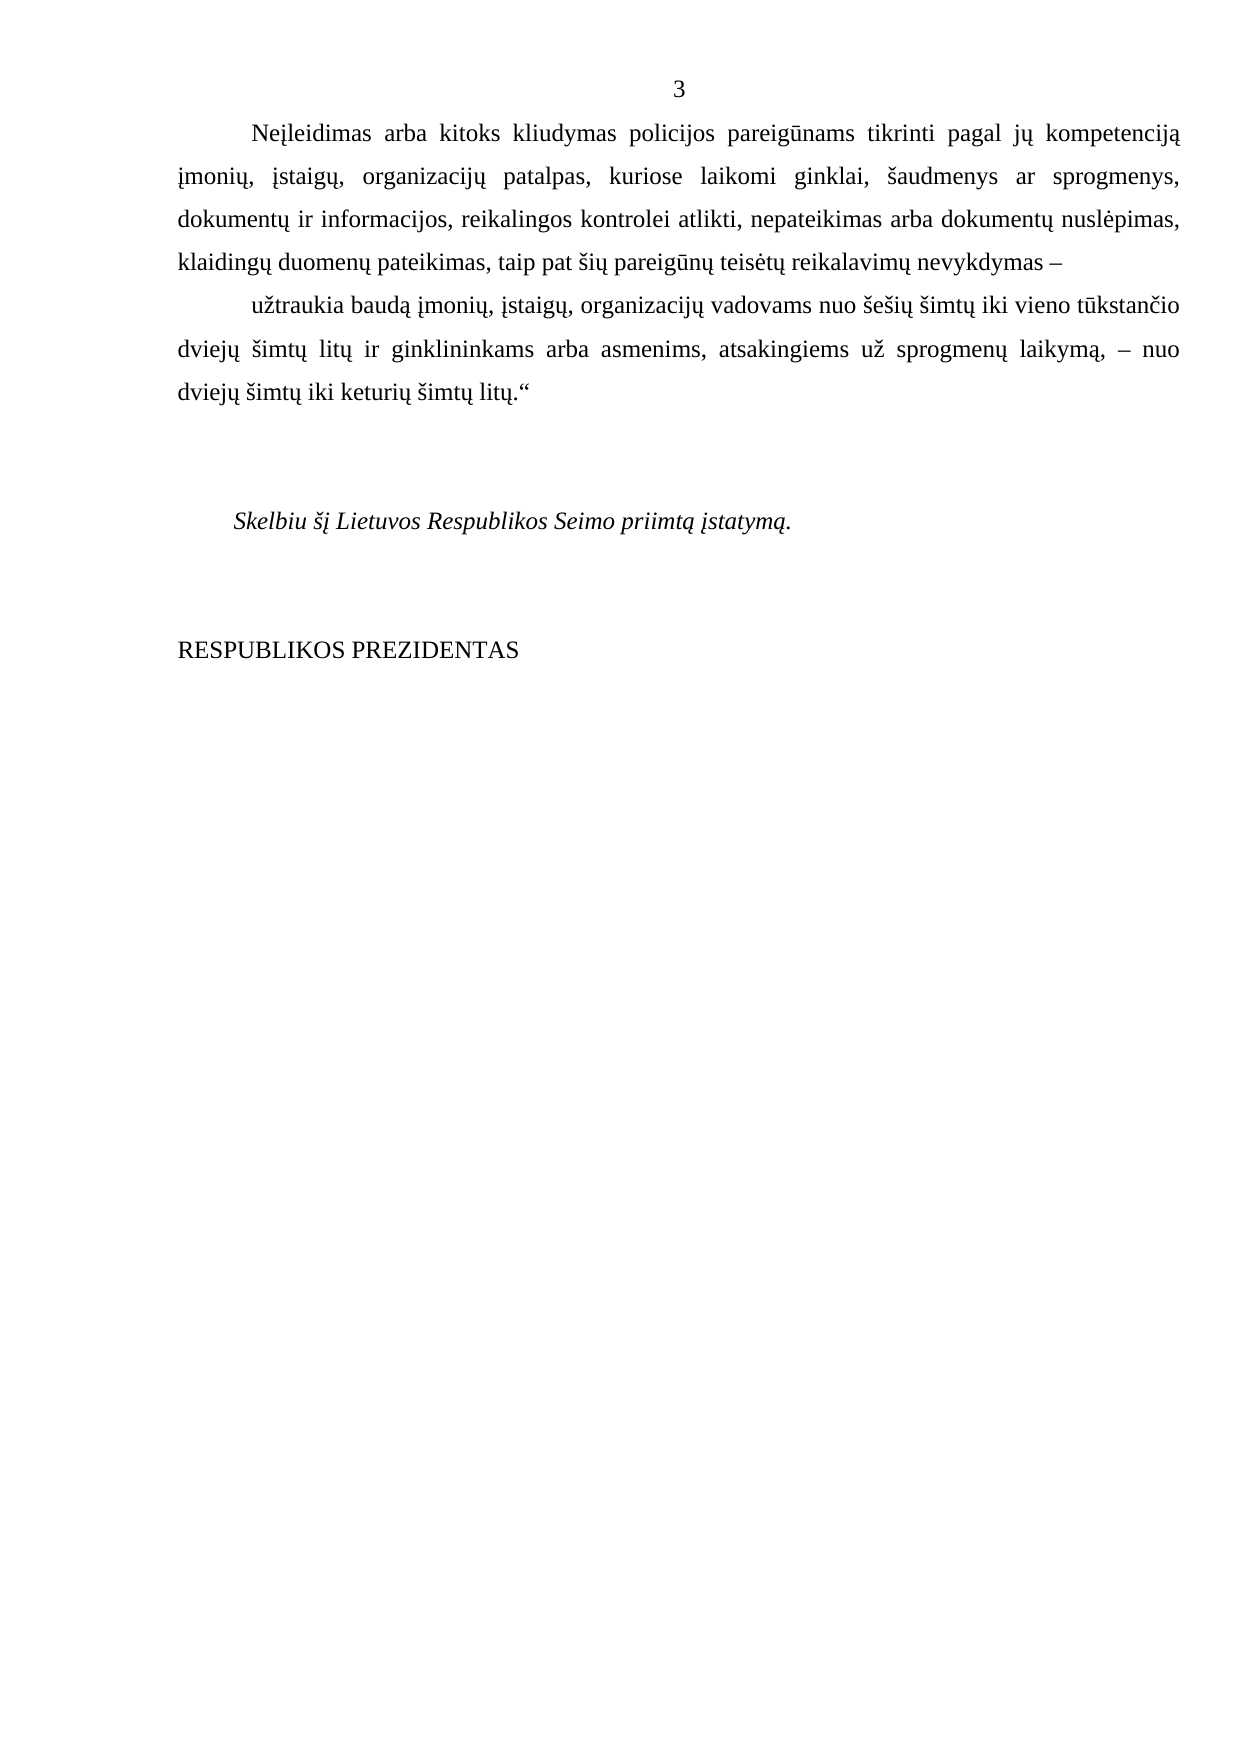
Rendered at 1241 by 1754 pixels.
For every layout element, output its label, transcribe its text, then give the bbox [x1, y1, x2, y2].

text užtraukia baudą įmonių, įstaigų, organizacijų vadovams nuo šešių šimtų iki vieno tūkstančio dviejų šimtų litų ir ginklininkams arba asmenims, atsakingiems už sprogmenų laikymą, – nuo dviejų šimtų iki keturių šimtų litų.“ [177, 291, 1181, 406]
text Respublikos prezidentas [177, 636, 1181, 664]
text Skelbiu šį Lietuvos Respublikos Seimo priimtą įstatymą. [177, 506, 1181, 535]
text Neįleidimas arba kitoks kliudymas policijos pareigūnams tikrinti pagal jų kompetenciją įmonių, įstaigų, organizacijų patalpas, kuriose laikomi ginklai, šaudmenys ar sprogmenys, dokumentų ir informacijos, reikalingos kontrolei atlikti, nepateikimas arba dokumentų nuslėpimas, klaidingų duomenų pateikimas, taip pat šių pareigūnų teisėtų reikalavimų nevykdymas – [177, 118, 1181, 276]
